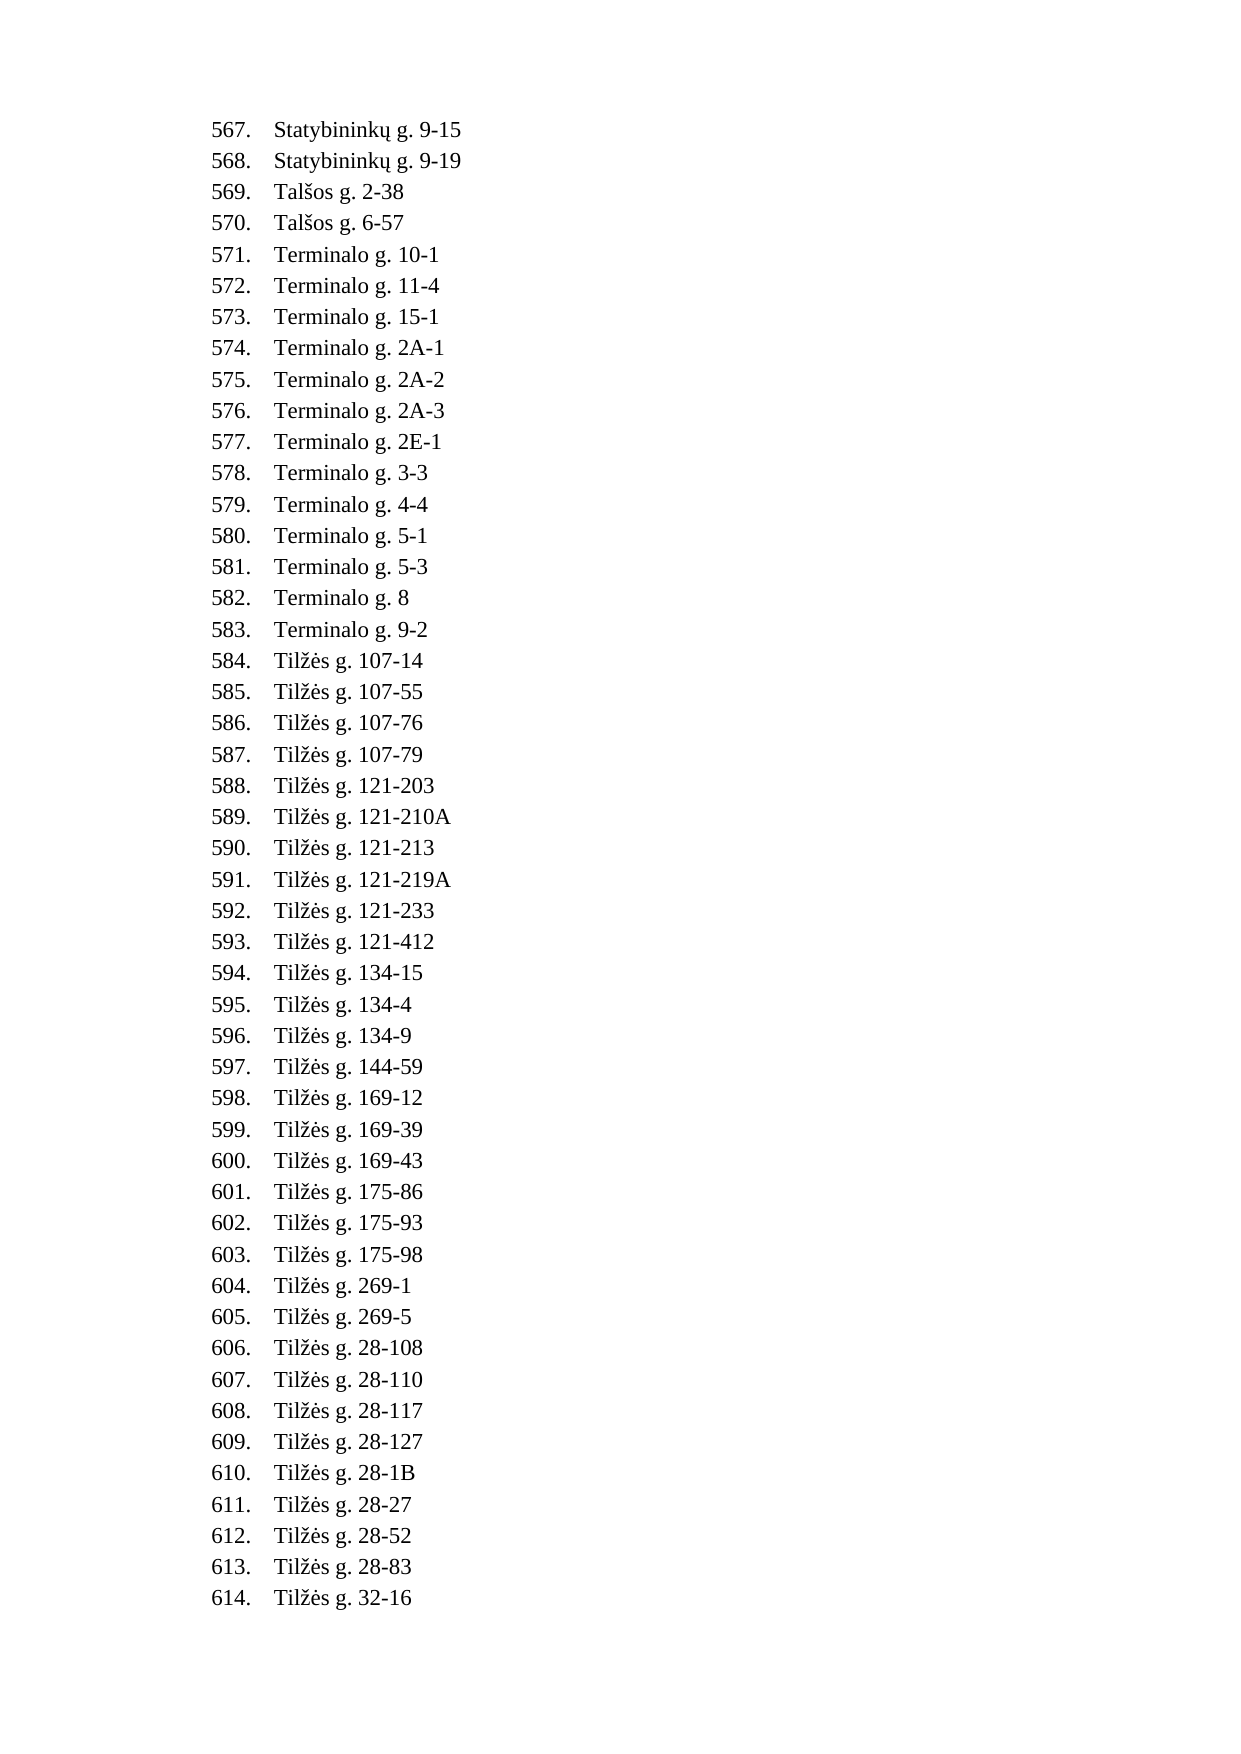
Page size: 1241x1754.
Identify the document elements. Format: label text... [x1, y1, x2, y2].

table_cell 614. [200, 1580, 262, 1611]
table_cell 589. [200, 798, 262, 829]
table_cell Terminalo g. 9-2 [262, 611, 738, 642]
table_cell Talšos g. 6-57 [262, 205, 738, 236]
table_cell Terminalo g. 2A-3 [262, 392, 738, 423]
table_cell 605. [200, 1298, 262, 1329]
table_cell Terminalo g. 4-4 [262, 486, 738, 517]
table_cell 596. [200, 1017, 262, 1048]
table_cell 603. [200, 1236, 262, 1267]
table_cell Tilžės g. 134-15 [262, 955, 738, 986]
table_cell 567. [200, 111, 262, 142]
table_cell Statybininkų g. 9-19 [262, 142, 738, 173]
table_cell 576. [200, 392, 262, 423]
table_cell Tilžės g. 134-4 [262, 986, 738, 1017]
table_cell 574. [200, 330, 262, 361]
table_cell 573. [200, 298, 262, 329]
table_cell Statybininkų g. 9-15 [262, 111, 738, 142]
table_cell Terminalo g. 10-1 [262, 236, 738, 267]
table_cell 571. [200, 236, 262, 267]
table_cell 599. [200, 1111, 262, 1142]
table_cell 588. [200, 767, 262, 798]
table_cell 577. [200, 423, 262, 454]
table_cell 579. [200, 486, 262, 517]
table_cell 592. [200, 892, 262, 923]
table_cell 591. [200, 861, 262, 892]
table_cell 610. [200, 1455, 262, 1486]
table_cell Tilžės g. 269-5 [262, 1298, 738, 1329]
table_cell 584. [200, 642, 262, 673]
table_cell Tilžės g. 28-108 [262, 1330, 738, 1361]
table_cell 612. [200, 1517, 262, 1548]
table_cell Tilžės g. 121-213 [262, 830, 738, 861]
table_cell Tilžės g. 28-117 [262, 1392, 738, 1423]
table_header [750, 111, 1161, 1611]
table_cell Tilžės g. 269-1 [262, 1267, 738, 1298]
table_cell Tilžės g. 107-79 [262, 736, 738, 767]
table_cell Tilžės g. 107-76 [262, 705, 738, 736]
table_cell 613. [200, 1548, 262, 1579]
table_cell 568. [200, 142, 262, 173]
table_cell 587. [200, 736, 262, 767]
table_cell 594. [200, 955, 262, 986]
table_cell 597. [200, 1048, 262, 1079]
table_cell 572. [200, 267, 262, 298]
table_cell 611. [200, 1486, 262, 1517]
table_cell Terminalo g. 11-4 [262, 267, 738, 298]
table_cell 600. [200, 1142, 262, 1173]
table_cell Tilžės g. 121-233 [262, 892, 738, 923]
table_cell 608. [200, 1392, 262, 1423]
table_cell 609. [200, 1423, 262, 1454]
table_cell Terminalo g. 15-1 [262, 298, 738, 329]
table_cell 606. [200, 1330, 262, 1361]
table_cell Tilžės g. 121-219A [262, 861, 738, 892]
table_cell Tilžės g. 175-98 [262, 1236, 738, 1267]
table_cell Tilžės g. 107-55 [262, 673, 738, 704]
table_cell 590. [200, 830, 262, 861]
table_cell Tilžės g. 28-1B [262, 1455, 738, 1486]
table_cell Tilžės g. 134-9 [262, 1017, 738, 1048]
table_cell Tilžės g. 32-16 [262, 1580, 738, 1611]
table_cell Terminalo g. 2A-1 [262, 330, 738, 361]
table_cell 586. [200, 705, 262, 736]
table_cell 569. [200, 173, 262, 204]
table_cell 602. [200, 1205, 262, 1236]
table_cell Tilžės g. 28-127 [262, 1423, 738, 1454]
table_cell 580. [200, 517, 262, 548]
table_cell Tilžės g. 175-93 [262, 1205, 738, 1236]
table_cell Terminalo g. 5-3 [262, 548, 738, 579]
table_cell Tilžės g. 121-412 [262, 923, 738, 954]
table_cell Tilžės g. 107-14 [262, 642, 738, 673]
table_cell Tilžės g. 175-86 [262, 1173, 738, 1204]
table_cell 581. [200, 548, 262, 579]
table_cell Tilžės g. 144-59 [262, 1048, 738, 1079]
table_cell Tilžės g. 28-110 [262, 1361, 738, 1392]
table_cell Terminalo g. 5-1 [262, 517, 738, 548]
table_cell Tilžės g. 28-27 [262, 1486, 738, 1517]
table_cell 585. [200, 673, 262, 704]
table_cell Tilžės g. 121-203 [262, 767, 738, 798]
table_cell Tilžės g. 169-43 [262, 1142, 738, 1173]
table_cell Terminalo g. 8 [262, 580, 738, 611]
table_cell 595. [200, 986, 262, 1017]
table_header [189, 111, 750, 1611]
table_cell Terminalo g. 2E-1 [262, 423, 738, 454]
table_cell 575. [200, 361, 262, 392]
table_cell Tilžės g. 28-52 [262, 1517, 738, 1548]
table_cell Terminalo g. 3-3 [262, 455, 738, 486]
table_cell 570. [200, 205, 262, 236]
table_cell 604. [200, 1267, 262, 1298]
table_cell Tilžės g. 28-83 [262, 1548, 738, 1579]
table_cell 598. [200, 1080, 262, 1111]
table_cell Talšos g. 2-38 [262, 173, 738, 204]
table_cell 578. [200, 455, 262, 486]
table_cell Terminalo g. 2A-2 [262, 361, 738, 392]
table_cell 607. [200, 1361, 262, 1392]
table_cell 593. [200, 923, 262, 954]
table_cell Tilžės g. 169-12 [262, 1080, 738, 1111]
table_cell 582. [200, 580, 262, 611]
table_cell Tilžės g. 121-210A [262, 798, 738, 829]
table_cell Tilžės g. 169-39 [262, 1111, 738, 1142]
table_cell 601. [200, 1173, 262, 1204]
table_cell 583. [200, 611, 262, 642]
